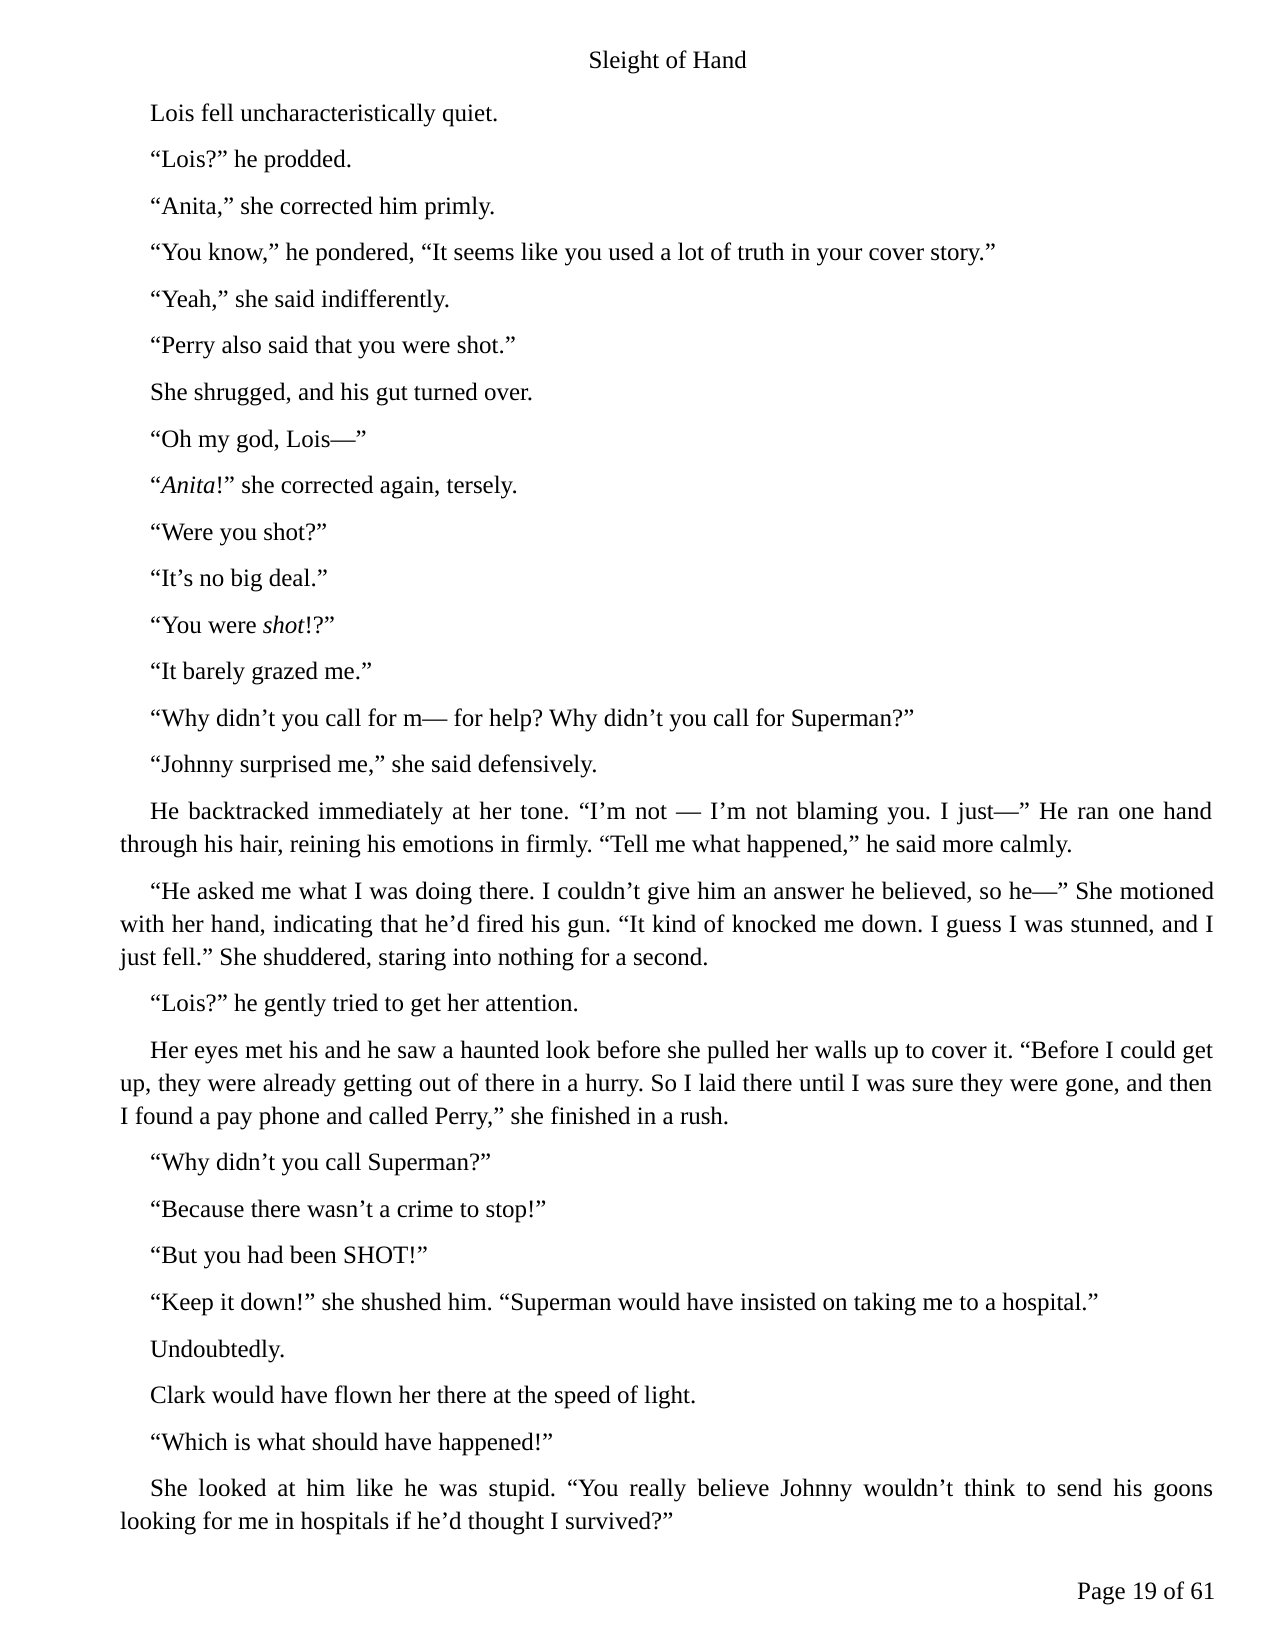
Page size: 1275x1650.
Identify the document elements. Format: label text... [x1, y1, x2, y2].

text “It’s no big deal.” [120, 563, 1215, 592]
text “Anita!” she corrected again, tersely. [120, 470, 1215, 499]
text “Yeah,” she said indifferently. [120, 284, 1215, 313]
text “But you had been SHOT!” [120, 1241, 1215, 1269]
text “Why didn’t you call Superman?” [120, 1147, 1215, 1176]
text She looked at him like he was stupid. “You really believe Johnny wouldn’t think to send his goons looking for me in hospitals if he’d thought I survived?” [120, 1473, 1215, 1535]
text Lois fell uncharacteristically quiet. [120, 98, 1215, 126]
text “Lois?” he gently tried to get her attention. [120, 988, 1215, 1017]
text “He asked me what I was doing there. I couldn’t give him an answer he believed, so he—” She motioned with her hand, indicating that he’d fired his gun. “It kind of knocked me down. I guess I was stunned, and I just fell.” She shuddered, staring into nothing for a second. [120, 876, 1215, 971]
text Undoubtedly. [120, 1334, 1215, 1362]
text “Anita,” she corrected him primly. [120, 191, 1215, 219]
text “You know,” he pondered, “It seems like you used a lot of truth in your cover story.” [120, 237, 1215, 266]
text “It barely grazed me.” [120, 656, 1215, 685]
text “Oh my god, Lois—” [120, 424, 1215, 452]
text “Johnny surprised me,” she said defensively. [120, 749, 1215, 778]
text Her eyes met his and he saw a haunted look before she pulled her walls up to cover it. “Before I could get up, they were already getting out of there in a hurry. So I laid there until I was sure they were gone, and then I found a pay phone and called Perry,” she finished in a rush. [120, 1035, 1215, 1130]
text “Which is what should have happened!” [120, 1427, 1215, 1456]
text He backtracked immediately at her tone. “I’m not — I’m not blaming you. I just—” He ran one hand through his hair, reining his emotions in firmly. “Tell me what happened,” he said more calmly. [120, 796, 1215, 858]
text “Why didn’t you call for m— for help? Why didn’t you call for Superman?” [120, 703, 1215, 732]
text “Keep it down!” she shushed him. “Superman would have insisted on taking me to a hospital.” [120, 1287, 1215, 1316]
text Clark would have flown her there at the speed of light. [120, 1380, 1215, 1409]
text “Perry also said that you were shot.” [120, 331, 1215, 359]
text “You were shot!?” [120, 610, 1215, 639]
text She shrugged, and his gut turned over. [120, 377, 1215, 406]
text “Because there wasn’t a crime to stop!” [120, 1194, 1215, 1223]
text “Were you shot?” [120, 517, 1215, 546]
text “Lois?” he prodded. [120, 144, 1215, 173]
